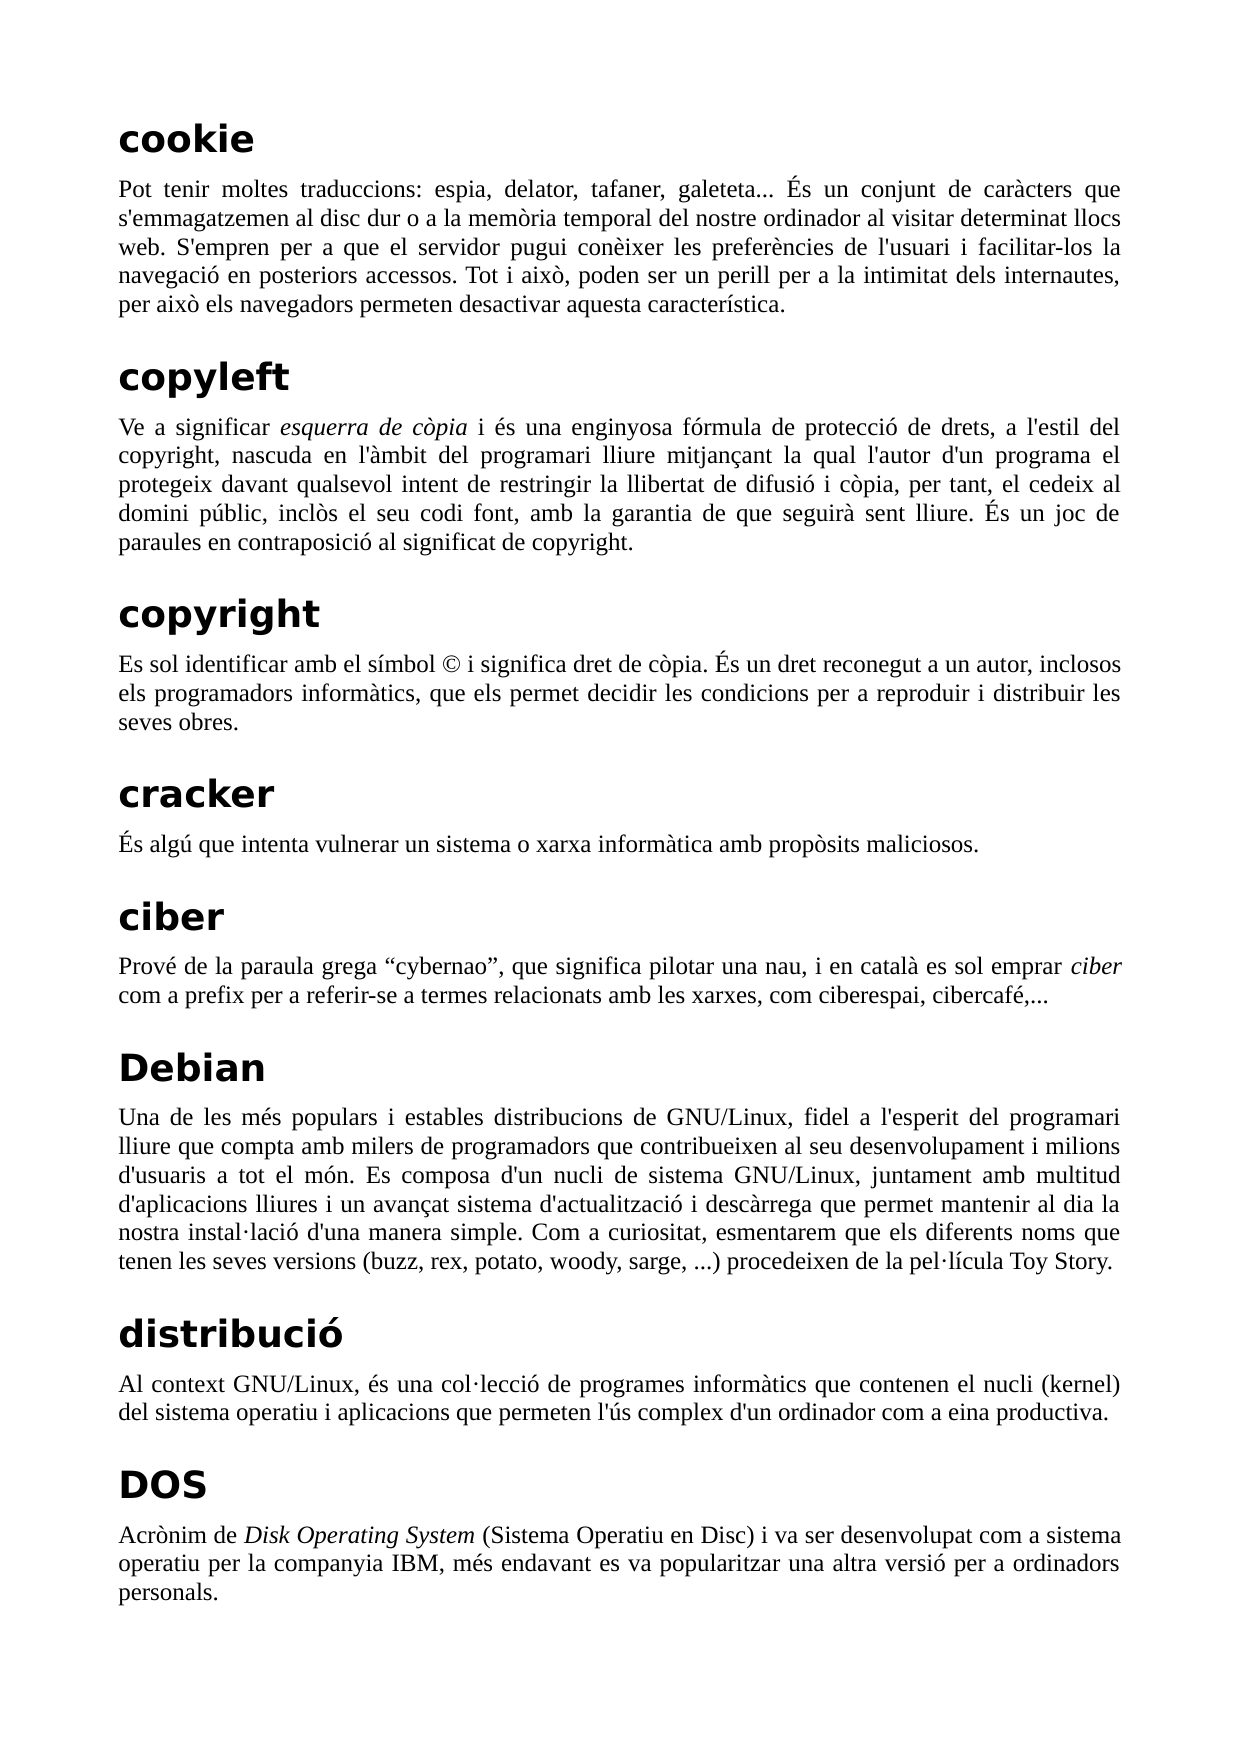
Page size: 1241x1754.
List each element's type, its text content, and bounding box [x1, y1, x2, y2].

text Al context GNU/Linux, és una col·lecció de programes informàtics que contenen el nucli (kernel) del sistema operatiu i aplicacions que permeten l'ús complex d'un ordinador com a eina productiva. [118, 1369, 1122, 1426]
text És algú que intenta vulnerar un sistema o xarxa informàtica amb propòsits maliciosos. [118, 829, 1122, 858]
subtitle distribució [118, 1312, 1122, 1356]
text Es sol identificar amb el símbol © i significa dret de còpia. És un dret reconegut a un autor, inclosos els programadors informàtics, que els permet decidir les condicions per a reproduir i distribuir les seves obres. [118, 649, 1122, 735]
subtitle ciber [118, 895, 1122, 939]
text Ve a significar esquerra de còpia i és una enginyosa fórmula de protecció de drets, a l'estil del copyright, nascuda en l'àmbit del programari lliure mitjançant la qual l'autor d'un programa el protegeix davant qualsevol intent de restringir la llibertat de difusió i còpia, per tant, el cedeix al domini públic, inclòs el seu codi font, amb la garantia de que seguirà sent lliure. És un joc de paraules en contraposició al significat de copyright. [118, 412, 1122, 555]
subtitle cracker [118, 773, 1122, 816]
text Pot tenir moltes traduccions: espia, delator, tafaner, galeteta... És un conjunt de caràcters que s'emmagatzemen al disc dur o a la memòria temporal del nostre ordinador al visitar determinat llocs web. S'empren per a que el servidor pugui conèixer les preferències de l'usuari i facilitar-los la navegació en posteriors accessos. Tot i això, poden ser un perill per a la intimitat dels internautes, per això els navegadors permeten desactivar aquesta característica. [118, 174, 1122, 318]
subtitle copyleft [118, 356, 1122, 399]
text Una de les més populars i estables distribucions de GNU/Linux, fidel a l'esperit del programari lliure que compta amb milers de programadors que contribueixen al seu desenvolupament i milions d'usuaris a tot el món. Es composa d'un nucli de sistema GNU/Linux, juntament amb multitud d'aplicacions lliures i un avançat sistema d'actualització i descàrrega que permet mantenir al dia la nostra instal·lació d'una manera simple. Com a curiositat, esmentarem que els diferents noms que tenen les seves versions (buzz, rex, potato, woody, sarge, ...) procedeixen de la pel·lícula Toy Story. [118, 1102, 1122, 1275]
subtitle Debian [118, 1046, 1122, 1090]
subtitle copyright [118, 593, 1122, 637]
text Prové de la paraula grega “cybernao”, que significa pilotar una nau, i en català es sol emprar ciber com a prefix per a referir-se a termes relacionats amb les xarxes, com ciberespai, cibercafé,... [118, 951, 1122, 1009]
subtitle DOS [118, 1464, 1122, 1507]
text Acrònim de Disk Operating System (Sistema Operatiu en Disc) i va ser desenvolupat com a sistema operatiu per la companyia IBM, més endavant es va popularitzar una altra versió per a ordinadors personals. [118, 1520, 1122, 1606]
subtitle cookie [118, 118, 1122, 162]
